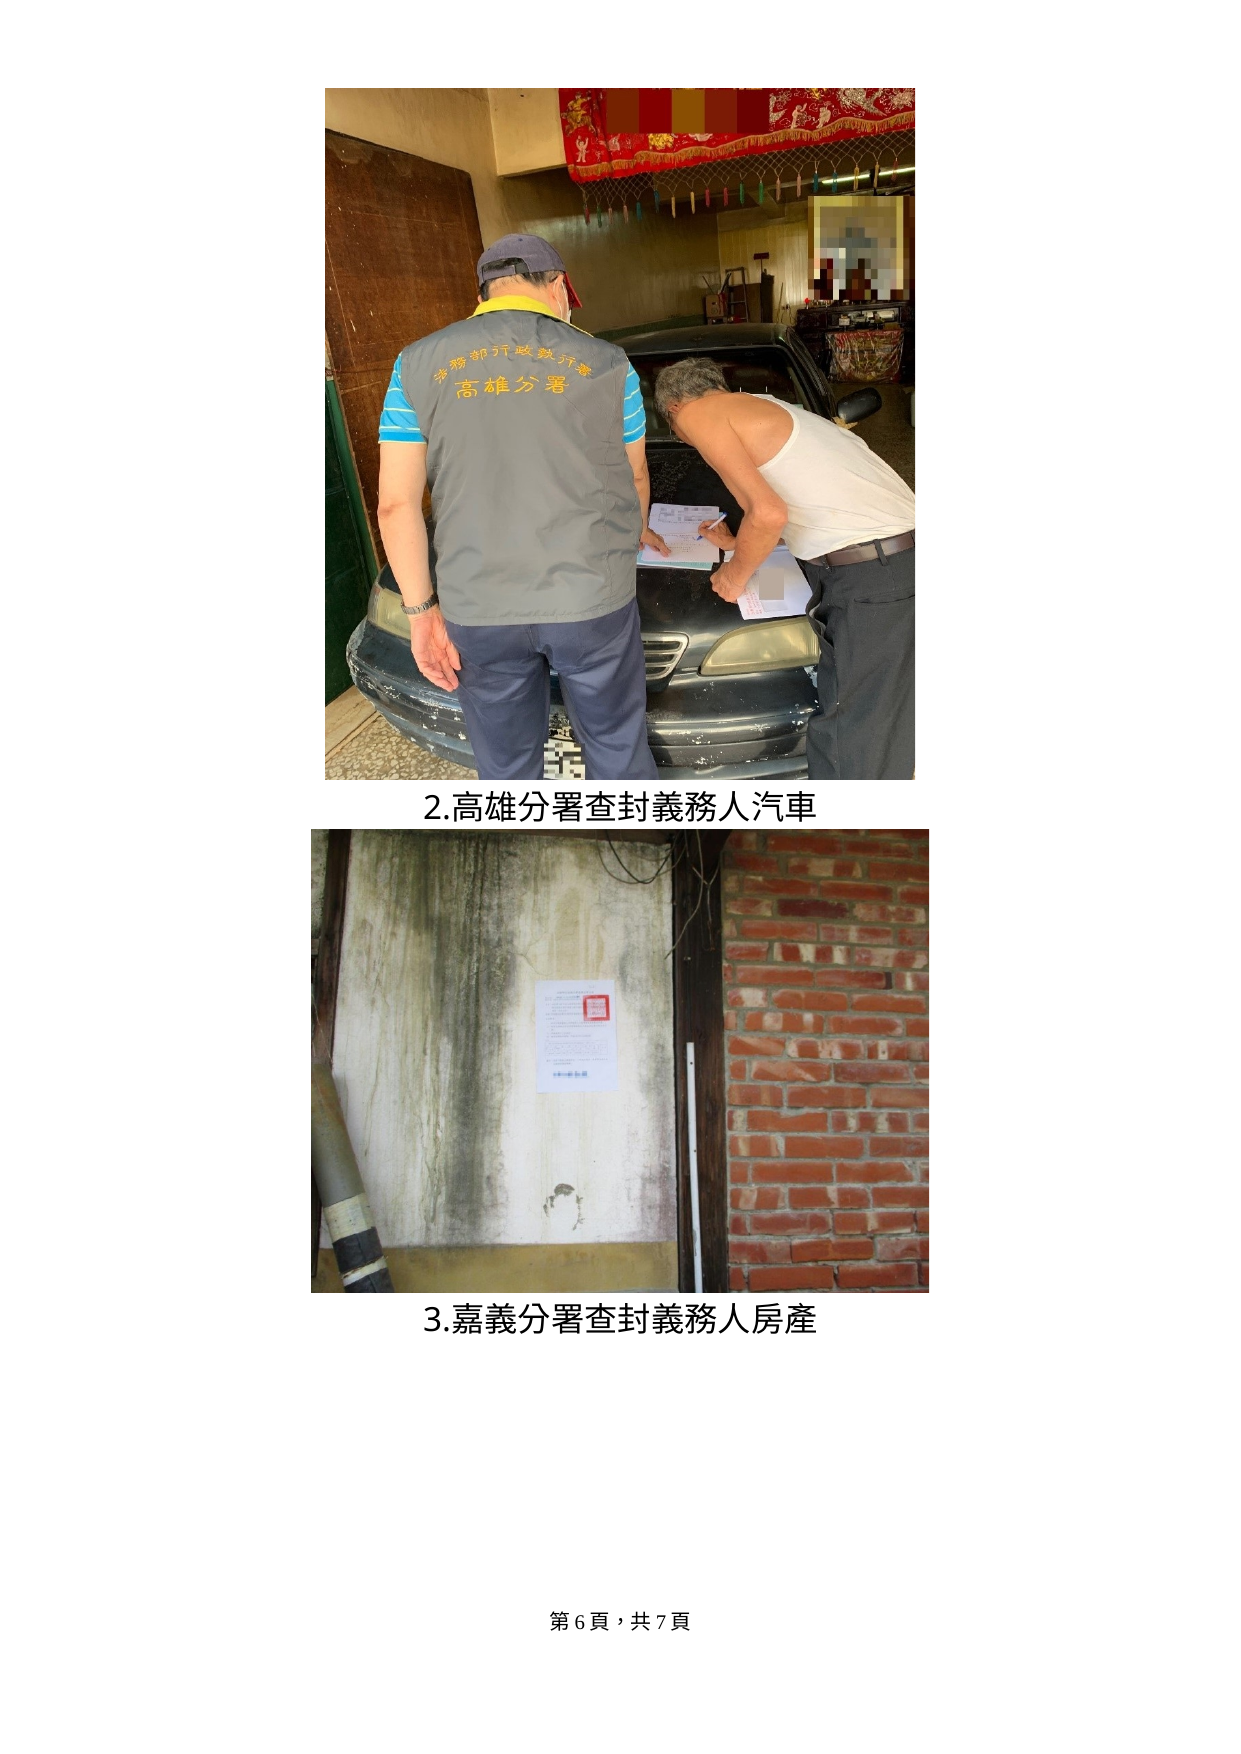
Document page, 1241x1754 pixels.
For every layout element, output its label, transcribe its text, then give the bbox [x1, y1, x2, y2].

picture [311, 829, 930, 1293]
text 2.高雄分署查封義務人汽車 [165, 779, 1075, 829]
picture [325, 88, 916, 780]
text 3.嘉義分署查封義務人房產 [165, 1293, 1075, 1341]
